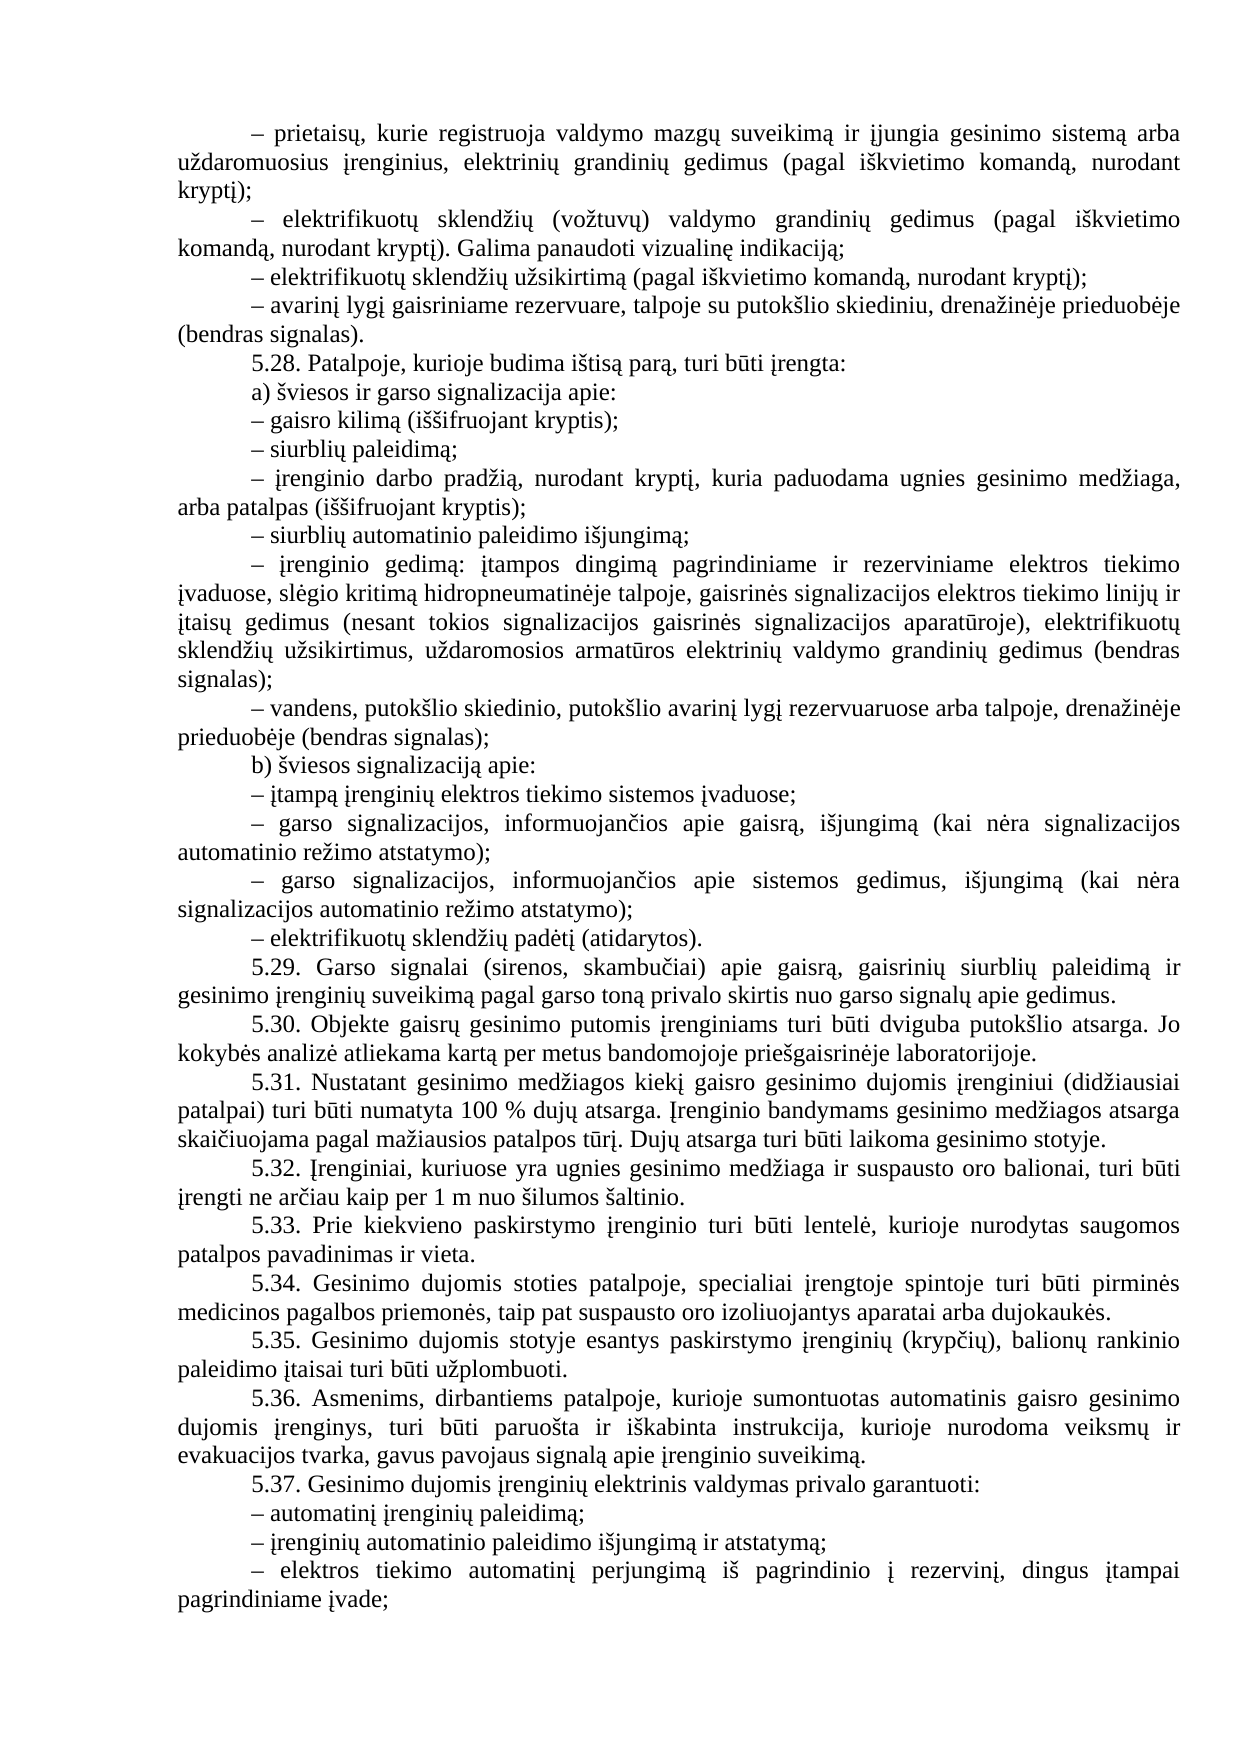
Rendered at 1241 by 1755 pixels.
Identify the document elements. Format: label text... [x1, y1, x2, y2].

text – elektrifikuotų sklendžių (vožtuvų) valdymo grandinių gedimus (pagal iškvietimo komandą, nurodant kryptį). Galima panaudoti vizualinę indikaciją; [177, 204, 1181, 262]
text 5.33. Prie kiekvieno paskirstymo įrenginio turi būti lentelė, kurioje nurodytas saugomos patalpos pavadinimas ir vieta. [177, 1211, 1181, 1268]
text 5.30. Objekte gaisrų gesinimo putomis įrenginiams turi būti dviguba putokšlio atsarga. Jo kokybės analizė atliekama kartą per metus bandomojoje priešgaisrinėje laboratorijoje. [177, 1009, 1181, 1067]
text – elektrifikuotų sklendžių užsikirtimą (pagal iškvietimo komandą, nurodant kryptį); [177, 262, 1181, 291]
text b) šviesos signalizaciją apie: [177, 751, 1181, 779]
text 5.34. Gesinimo dujomis stoties patalpoje, specialiai įrengtoje spintoje turi būti pirminės medicinos pagalbos priemonės, taip pat suspausto oro izoliuojantys aparatai arba dujokaukės. [177, 1268, 1181, 1326]
text 5.35. Gesinimo dujomis stotyje esantys paskirstymo įrenginių (krypčių), balionų rankinio paleidimo įtaisai turi būti užplombuoti. [177, 1326, 1181, 1383]
text – įrenginio gedimą: įtampos dingimą pagrindiniame ir rezerviniame elektros tiekimo įvaduose, slėgio kritimą hidropneumatinėje talpoje, gaisrinės signalizacijos elektros tiekimo linijų ir įtaisų gedimus (nesant tokios signalizacijos gaisrinės signalizacijos aparatūroje), elektrifikuotų sklendžių užsikirtimus, uždaromosios armatūros elektrinių valdymo grandinių gedimus (bendras signalas); [177, 549, 1181, 693]
text 5.37. Gesinimo dujomis įrenginių elektrinis valdymas privalo garantuoti: [177, 1469, 1181, 1498]
text – prietaisų, kurie registruoja valdymo mazgų suveikimą ir įjungia gesinimo sistemą arba uždaromuosius įrenginius, elektrinių grandinių gedimus (pagal iškvietimo komandą, nurodant kryptį); [177, 118, 1181, 204]
text – elektrifikuotų sklendžių padėtį (atidarytos). [177, 923, 1181, 952]
text – įtampą įrenginių elektros tiekimo sistemos įvaduose; [177, 779, 1181, 808]
text – siurblių automatinio paleidimo išjungimą; [177, 521, 1181, 549]
text – siurblių paleidimą; [177, 434, 1181, 463]
text 5.36. Asmenims, dirbantiems patalpoje, kurioje sumontuotas automatinis gaisro gesinimo dujomis įrenginys, turi būti paruošta ir iškabinta instrukcija, kurioje nurodoma veiksmų ir evakuacijos tvarka, gavus pavojaus signalą apie įrenginio suveikimą. [177, 1383, 1181, 1469]
text – įrenginių automatinio paleidimo išjungimą ir atstatymą; [177, 1527, 1181, 1556]
text – gaisro kilimą (iššifruojant kryptis); [177, 406, 1181, 434]
text – garso signalizacijos, informuojančios apie sistemos gedimus, išjungimą (kai nėra signalizacijos automatinio režimo atstatymo); [177, 866, 1181, 923]
text 5.31. Nustatant gesinimo medžiagos kiekį gaisro gesinimo dujomis įrenginiui (didžiausiai patalpai) turi būti numatyta 100 % dujų atsarga. Įrenginio bandymams gesinimo medžiagos atsarga skaičiuojama pagal mažiausios patalpos tūrį. Dujų atsarga turi būti laikoma gesinimo stotyje. [177, 1067, 1181, 1153]
text – įrenginio darbo pradžią, nurodant kryptį, kuria paduodama ugnies gesinimo medžiaga, arba patalpas (iššifruojant kryptis); [177, 463, 1181, 521]
text – vandens, putokšlio skiedinio, putokšlio avarinį lygį rezervuaruose arba talpoje, drenažinėje prieduobėje (bendras signalas); [177, 693, 1181, 751]
text a) šviesos ir garso signalizacija apie: [177, 377, 1181, 406]
text 5.29. Garso signalai (sirenos, skambučiai) apie gaisrą, gaisrinių siurblių paleidimą ir gesinimo įrenginių suveikimą pagal garso toną privalo skirtis nuo garso signalų apie gedimus. [177, 952, 1181, 1009]
text – garso signalizacijos, informuojančios apie gaisrą, išjungimą (kai nėra signalizacijos automatinio režimo atstatymo); [177, 808, 1181, 866]
text – elektros tiekimo automatinį perjungimą iš pagrindinio į rezervinį, dingus įtampai pagrindiniame įvade; [177, 1556, 1181, 1613]
text 5.28. Patalpoje, kurioje budima ištisą parą, turi būti įrengta: [177, 348, 1181, 377]
text 5.32. Įrenginiai, kuriuose yra ugnies gesinimo medžiaga ir suspausto oro balionai, turi būti įrengti ne arčiau kaip per 1 m nuo šilumos šaltinio. [177, 1153, 1181, 1211]
text – automatinį įrenginių paleidimą; [177, 1498, 1181, 1527]
text – avarinį lygį gaisriniame rezervuare, talpoje su putokšlio skiediniu, drenažinėje prieduobėje (bendras signalas). [177, 291, 1181, 348]
